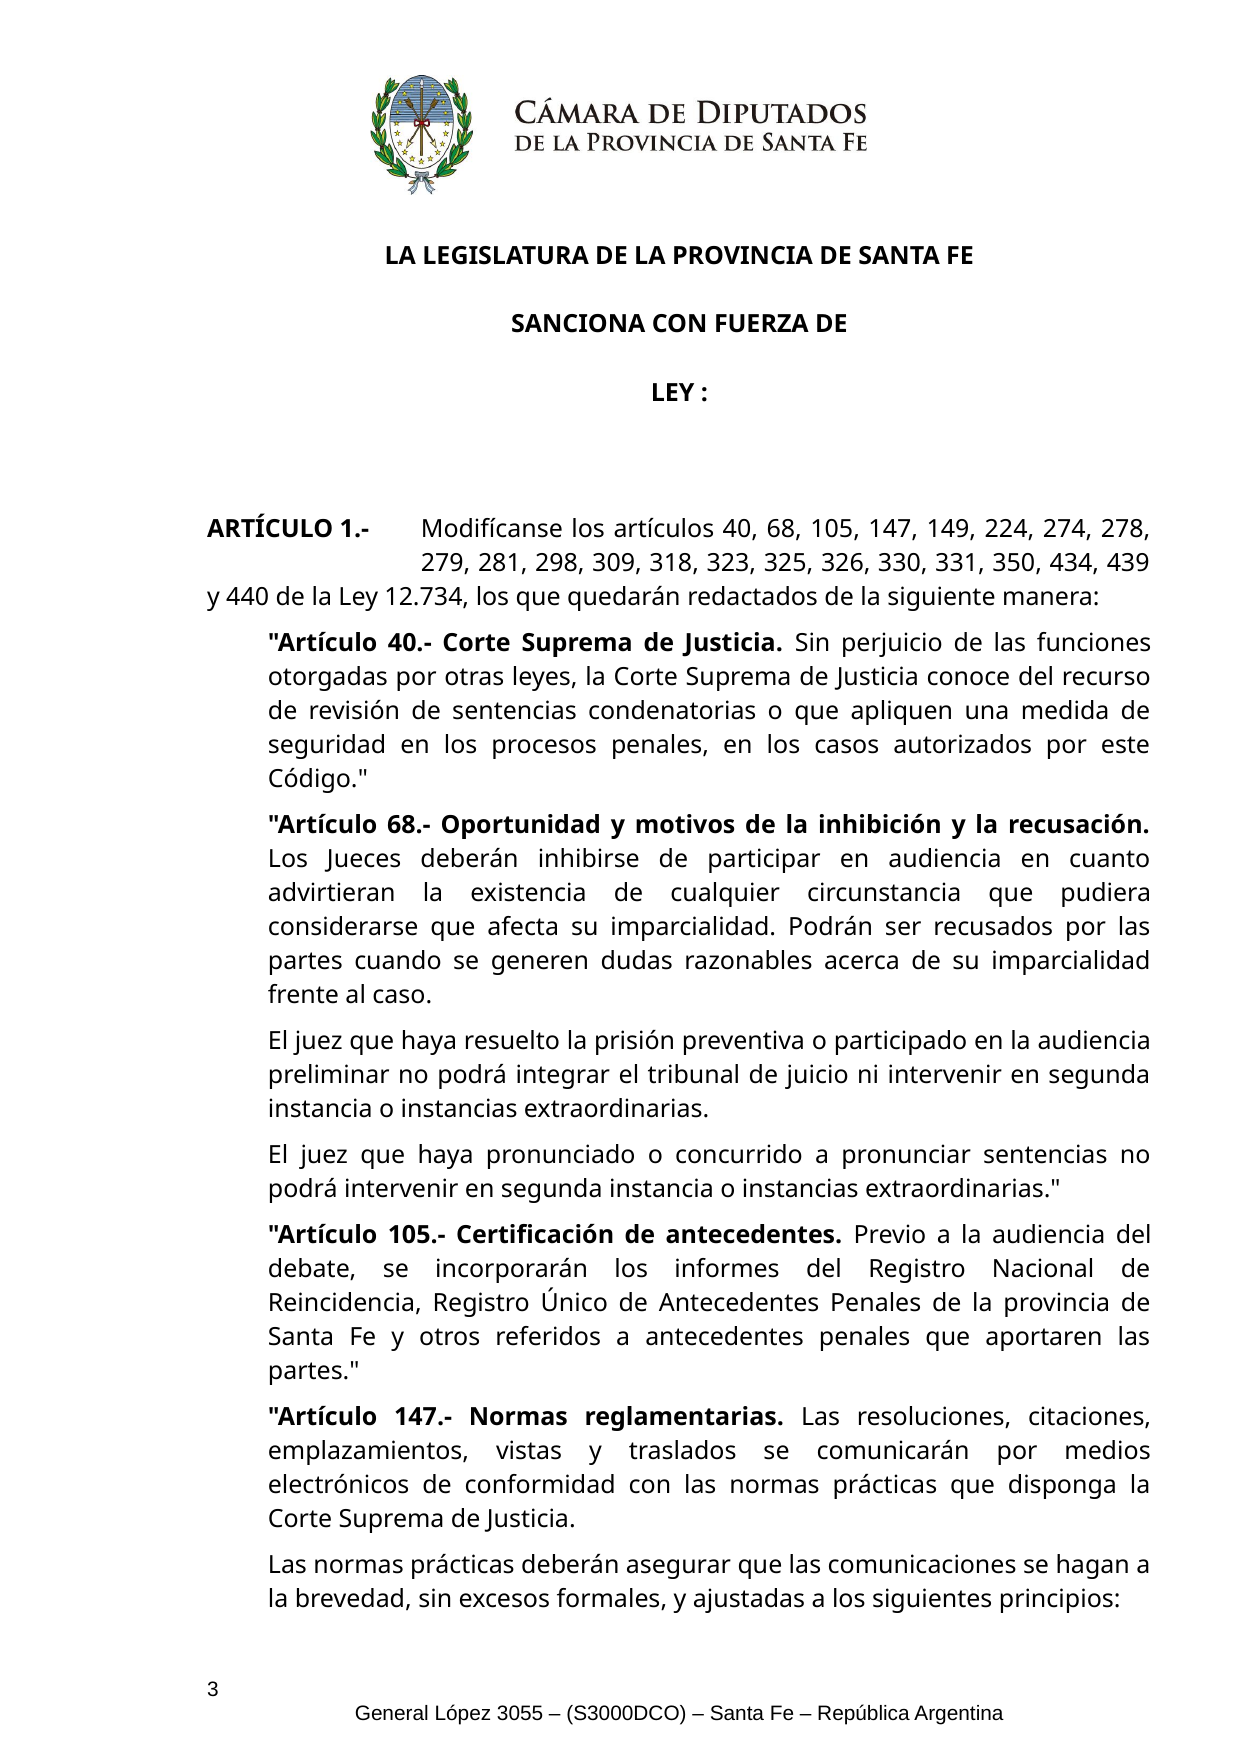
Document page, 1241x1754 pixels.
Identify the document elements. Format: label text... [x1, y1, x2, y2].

text LA LEGISLATURA DE LA PROVINCIA DE SANTA FE [207, 238, 1152, 272]
text "Artículo 147.- Normas reglamentarias. Las resoluciones, citaciones, emplazamientos, vistas y traslados se comunicarán por medios electrónicos de conformidad con las normas prácticas que disponga la Corte Suprema de Justicia. [268, 1399, 1152, 1535]
text "Artículo 68.- Oportunidad y motivos de la inhibición y la recusación. Los Jueces deberán inhibirse de participar en audiencia en cuanto advirtieran la existencia de cualquier circunstancia que pudiera considerarse que afecta su imparcialidad. Podrán ser recusados por las partes cuando se generen dudas razonables acerca de su imparcialidad frente al caso. [268, 807, 1152, 1011]
text "Artículo 105.- Certificación de antecedentes. Previo a la audiencia del debate, se incorporarán los informes del Registro Nacional de Reincidencia, Registro Único de Antecedentes Penales de la provincia de Santa Fe y otros referidos a antecedentes penales que aportaren las partes." [268, 1217, 1152, 1387]
text El juez que haya pronunciado o concurrido a pronunciar sentencias no podrá intervenir en segunda instancia o instancias extraordinarias." [268, 1137, 1152, 1205]
text Las normas prácticas deberán asegurar que las comunicaciones se hagan a la brevedad, sin excesos formales, y ajustadas a los siguientes principios: [268, 1547, 1152, 1615]
text El juez que haya resuelto la prisión preventiva o participado en la audiencia preliminar no podrá integrar el tribunal de juicio ni intervenir en segunda instancia o instancias extraordinarias. [268, 1023, 1152, 1125]
text LEY : [207, 374, 1152, 408]
text SANCIONA CON FUERZA DE [207, 306, 1152, 340]
picture [370, 75, 867, 199]
table_header ARTÍCULO 1.- [207, 511, 421, 561]
text Modifícanse los artículos 40, 68, 105, 147, 149, 224, 274, 278, 279, 281, 298, 309, 318, 323, 325, 326, 330, 331, 350, 434, 439 y 440 de la Ley 12.734, los que quedarán redactados de la siguiente manera: [207, 511, 1152, 613]
text "Artículo 40.- Corte Suprema de Justicia. Sin perjuicio de las funciones otorgadas por otras leyes, la Corte Suprema de Justicia conoce del recurso de revisión de sentencias condenatorias o que apliquen una medida de seguridad en los procesos penales, en los casos autorizados por este Código." [268, 624, 1152, 795]
